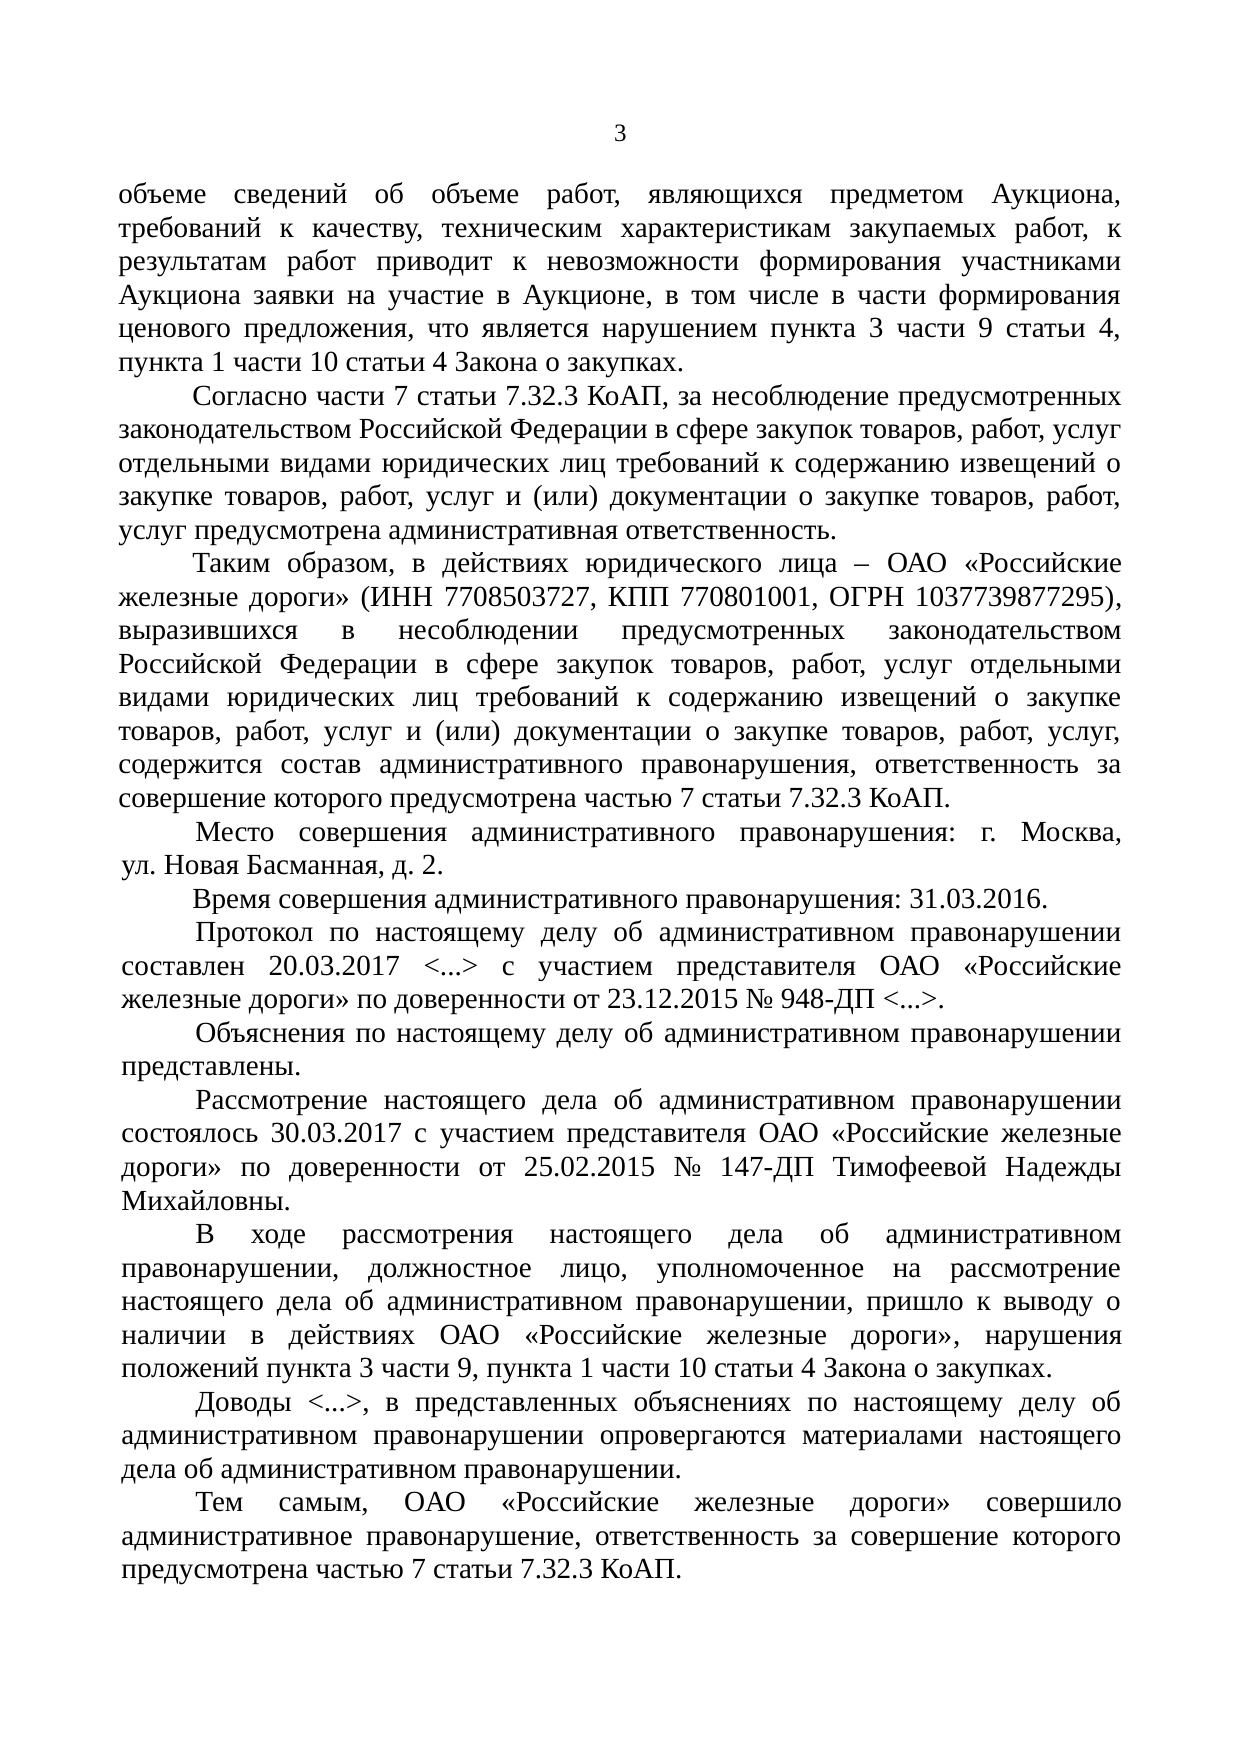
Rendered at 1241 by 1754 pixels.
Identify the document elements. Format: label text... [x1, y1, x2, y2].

text В ходе рассмотрения настоящего дела об административном правонарушении, должностное лицо, уполномоченное на рассмотрение настоящего дела об административном правонарушении, пришло к выводу о наличии в действиях ОАО «Российские железные дороги», нарушения положений пункта 3 части 9, пункта 1 части 10 статьи 4 Закона о закупках. [121, 1216, 1122, 1384]
text Таким образом, в действиях юридического лица – ОАО «Российские железные дороги» (ИНН 7708503727, КПП 770801001, ОГРН 1037739877295), выразившихся в несоблюдении предусмотренных законодательством Российской Федерации в сфере закупок товаров, работ, услуг отдельными видами юридических лиц требований к содержанию извещений о закупке товаров, работ, услуг и (или) документации о закупке товаров, работ, услуг, содержится состав административного правонарушения, ответственность за совершение которого предусмотрена частью 7 статьи 7.32.3 КоАП. [118, 545, 1122, 814]
text Место совершения административного правонарушения: г. Москва, ул. Новая Басманная, д. 2. [121, 814, 1122, 881]
text Протокол по настоящему делу об административном правонарушении составлен 20.03.2017 <...> с участием представителя ОАО «Российские железные дороги» по доверенности от 23.12.2015 № 948-ДП <...>. [121, 914, 1122, 1015]
text Время совершения административного правонарушения: 31.03.2016. [118, 881, 1122, 914]
text Объяснения по настоящему делу об административном правонарушении представлены. [121, 1015, 1122, 1082]
text Тем самым, ОАО «Российские железные дороги» совершило административное правонарушение, ответственность за совершение которого предусмотрена частью 7 статьи 7.32.3 КоАП. [121, 1484, 1122, 1585]
text Согласно части 7 статьи 7.32.3 КоАП, за несоблюдение предусмотренных законодательством Российской Федерации в сфере закупок товаров, работ, услуг отдельными видами юридических лиц требований к содержанию извещений о закупке товаров, работ, услуг и (или) документации о закупке товаров, работ, услуг предусмотрена административная ответственность. [118, 378, 1122, 545]
text объеме сведений об объеме работ, являющихся предметом Аукциона, требований к качеству, техническим характеристикам закупаемых работ, к результатам работ приводит к невозможности формирования участниками Аукциона заявки на участие в Аукционе, в том числе в части формирования ценового предложения, что является нарушением пункта 3 части 9 статьи 4, пункта 1 части 10 статьи 4 Закона о закупках. [118, 176, 1122, 378]
text Рассмотрение настоящего дела об административном правонарушении состоялось 30.03.2017 с участием представителя ОАО «Российские железные дороги» по доверенности от 25.02.2015 № 147-ДП Тимофеевой Надежды Михайловны. [121, 1082, 1122, 1216]
text Доводы <...>, в представленных объяснениях по настоящему делу об административном правонарушении опровергаются материалами настоящего дела об административном правонарушении. [121, 1384, 1122, 1484]
